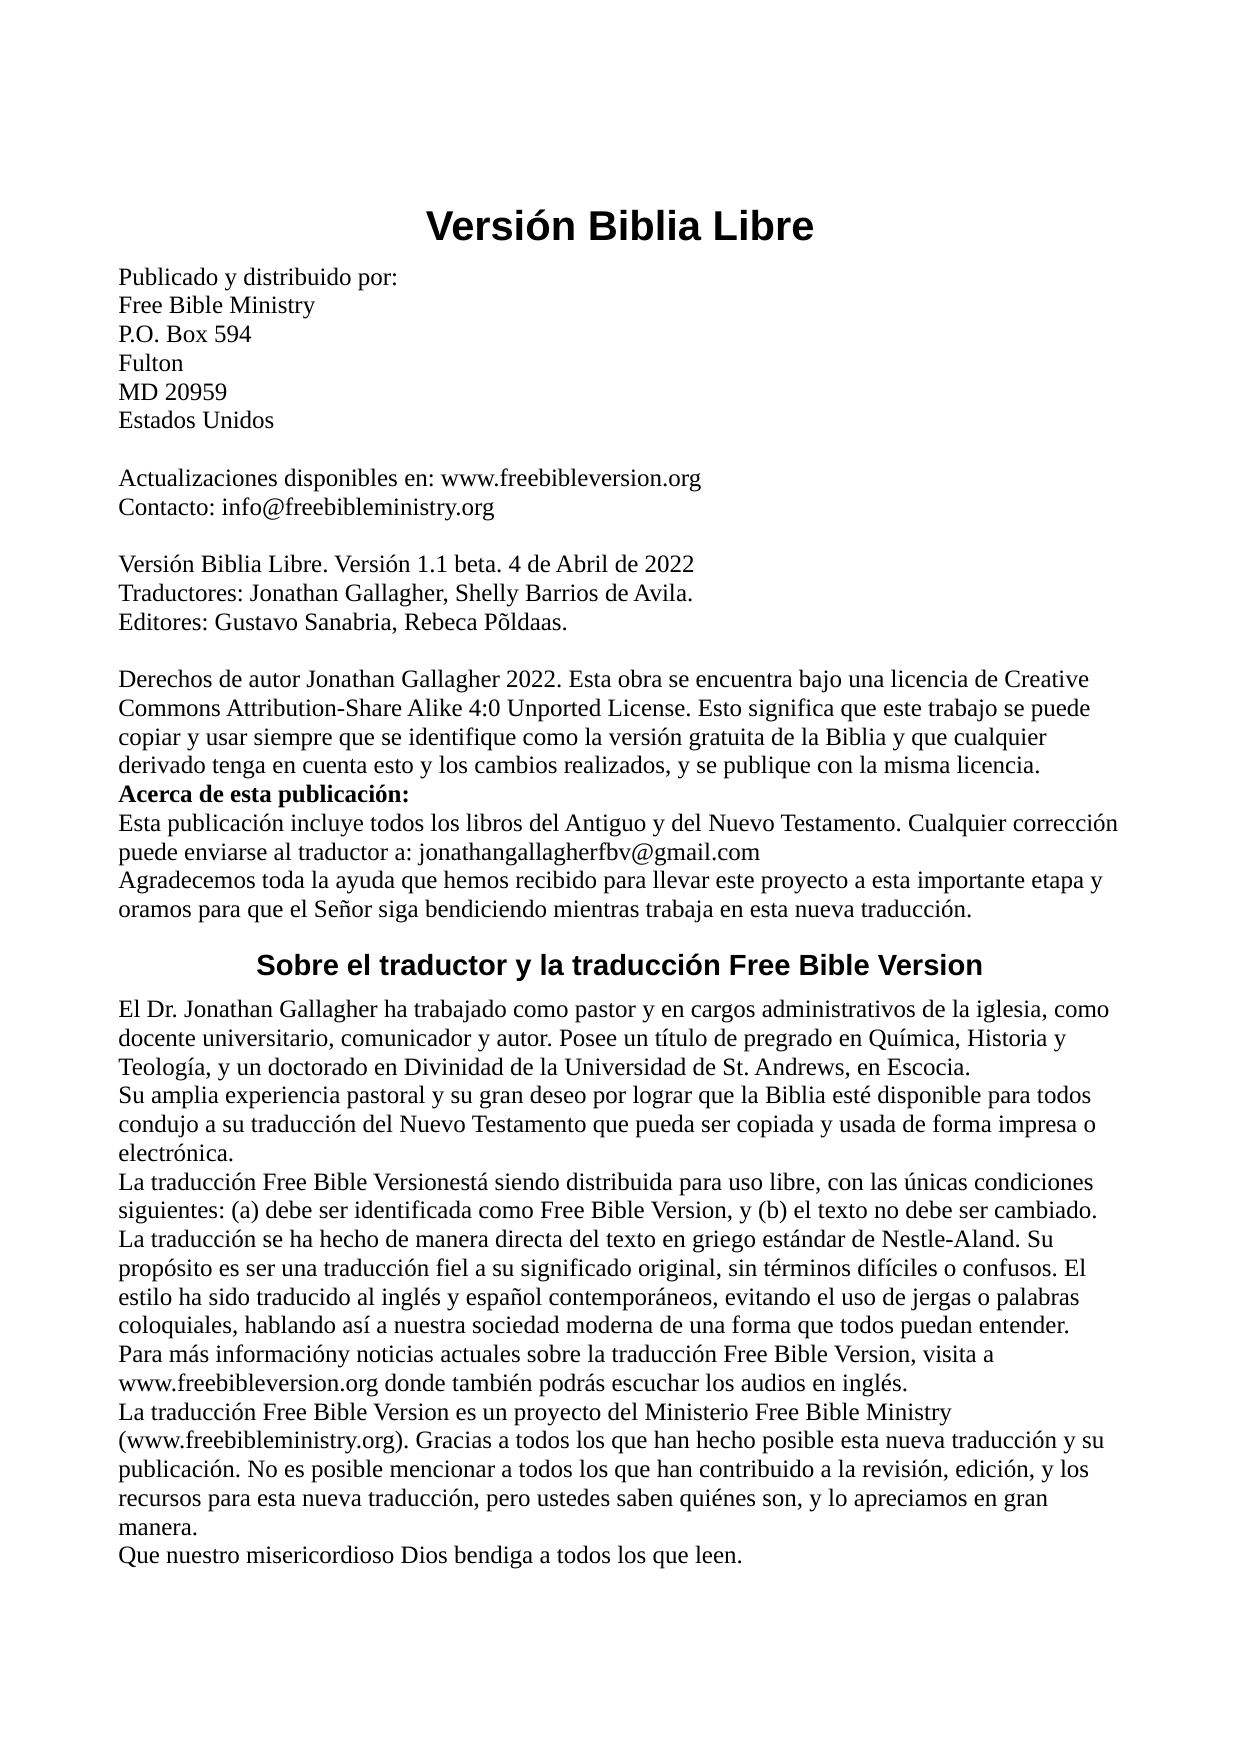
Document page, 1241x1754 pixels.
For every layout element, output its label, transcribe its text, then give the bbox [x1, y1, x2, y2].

text Derechos de autor Jonathan Gallagher 2022. Esta obra se encuentra bajo una licencia de Creative Commons Attribution-Share Alike 4:0 Unported License. Esto significa que este trabajo se puede copiar y usar siempre que se identifique como la versión gratuita de la Biblia y que cualquier derivado tenga en cuenta esto y los cambios realizados, y se publique con la misma licencia. [118, 664, 1122, 779]
text P.O. Box 594 [118, 319, 1122, 348]
text Que nuestro misericordioso Dios bendiga a todos los que leen. [118, 1540, 1122, 1569]
text Traductores: Jonathan Gallagher, Shelly Barrios de Avila. [118, 578, 1122, 607]
subtitle Sobre el traductor y la traducción Free Bible Version [118, 948, 1122, 982]
text La traducción se ha hecho de manera directa del texto en griego estándar de Nestle-Aland. Su propósito es ser una traducción fiel a su significado original, sin términos difíciles o confusos. El estilo ha sido traducido al inglés y español contemporáneos, evitando el uso de jergas o palabras coloquiales, hablando así a nuestra sociedad moderna de una forma que todos puedan entender. [118, 1224, 1122, 1339]
title Versión Biblia Libre [118, 201, 1122, 249]
text Fulton [118, 348, 1122, 377]
title Acerca de esta publicación: [118, 779, 1122, 808]
text Versión Biblia Libre. Versión 1.1 beta. 4 de Abril de 2022 [118, 549, 1122, 578]
text Contacto: info@freebibleministry.org [118, 492, 1122, 521]
text La traducción Free Bible Versionestá siendo distribuida para uso libre, con las únicas condiciones siguientes: (a) debe ser identificada como Free Bible Version, y (b) el texto no debe ser cambiado. [118, 1167, 1122, 1224]
text Agradecemos toda la ayuda que hemos recibido para llevar este proyecto a esta importante etapa y oramos para que el Señor siga bendiciendo mientras trabaja en esta nueva traducción. [118, 866, 1122, 923]
text El Dr. Jonathan Gallagher ha trabajado como pastor y en cargos administrativos de la iglesia, como docente universitario, comunicador y autor. Posee un título de pregrado en Química, Historia y Teología, y un doctorado en Divinidad de la Universidad de St. Andrews, en Escocia. [118, 994, 1122, 1080]
text Publicado y distribuido por: [118, 262, 1122, 291]
text Actualizaciones disponibles en: www.freebibleversion.org [118, 463, 1122, 492]
text Para más informacióny noticias actuales sobre la traducción Free Bible Version, visita a www.freebibleversion.org donde también podrás escuchar los audios en inglés. [118, 1339, 1122, 1397]
text Editores: Gustavo Sanabria, Rebeca Põldaas. [118, 607, 1122, 636]
text Estados Unidos [118, 406, 1122, 434]
text Su amplia experiencia pastoral y su gran deseo por lograr que la Biblia esté disponible para todos condujo a su traducción del Nuevo Testamento que pueda ser copiada y usada de forma impresa o electrónica. [118, 1080, 1122, 1167]
text Free Bible Ministry [118, 291, 1122, 319]
text La traducción Free Bible Version es un proyecto del Ministerio Free Bible Ministry (www.freebibleministry.org). Gracias a todos los que han hecho posible esta nueva traducción y su publicación. No es posible mencionar a todos los que han contribuido a la revisión, edición, y los recursos para esta nueva traducción, pero ustedes saben quiénes son, y lo apreciamos en gran manera. [118, 1397, 1122, 1540]
text Esta publicación incluye todos los libros del Antiguo y del Nuevo Testamento. Cualquier corrección puede enviarse al traductor a: jonathangallagherfbv@gmail.com [118, 808, 1122, 866]
text MD 20959 [118, 377, 1122, 406]
